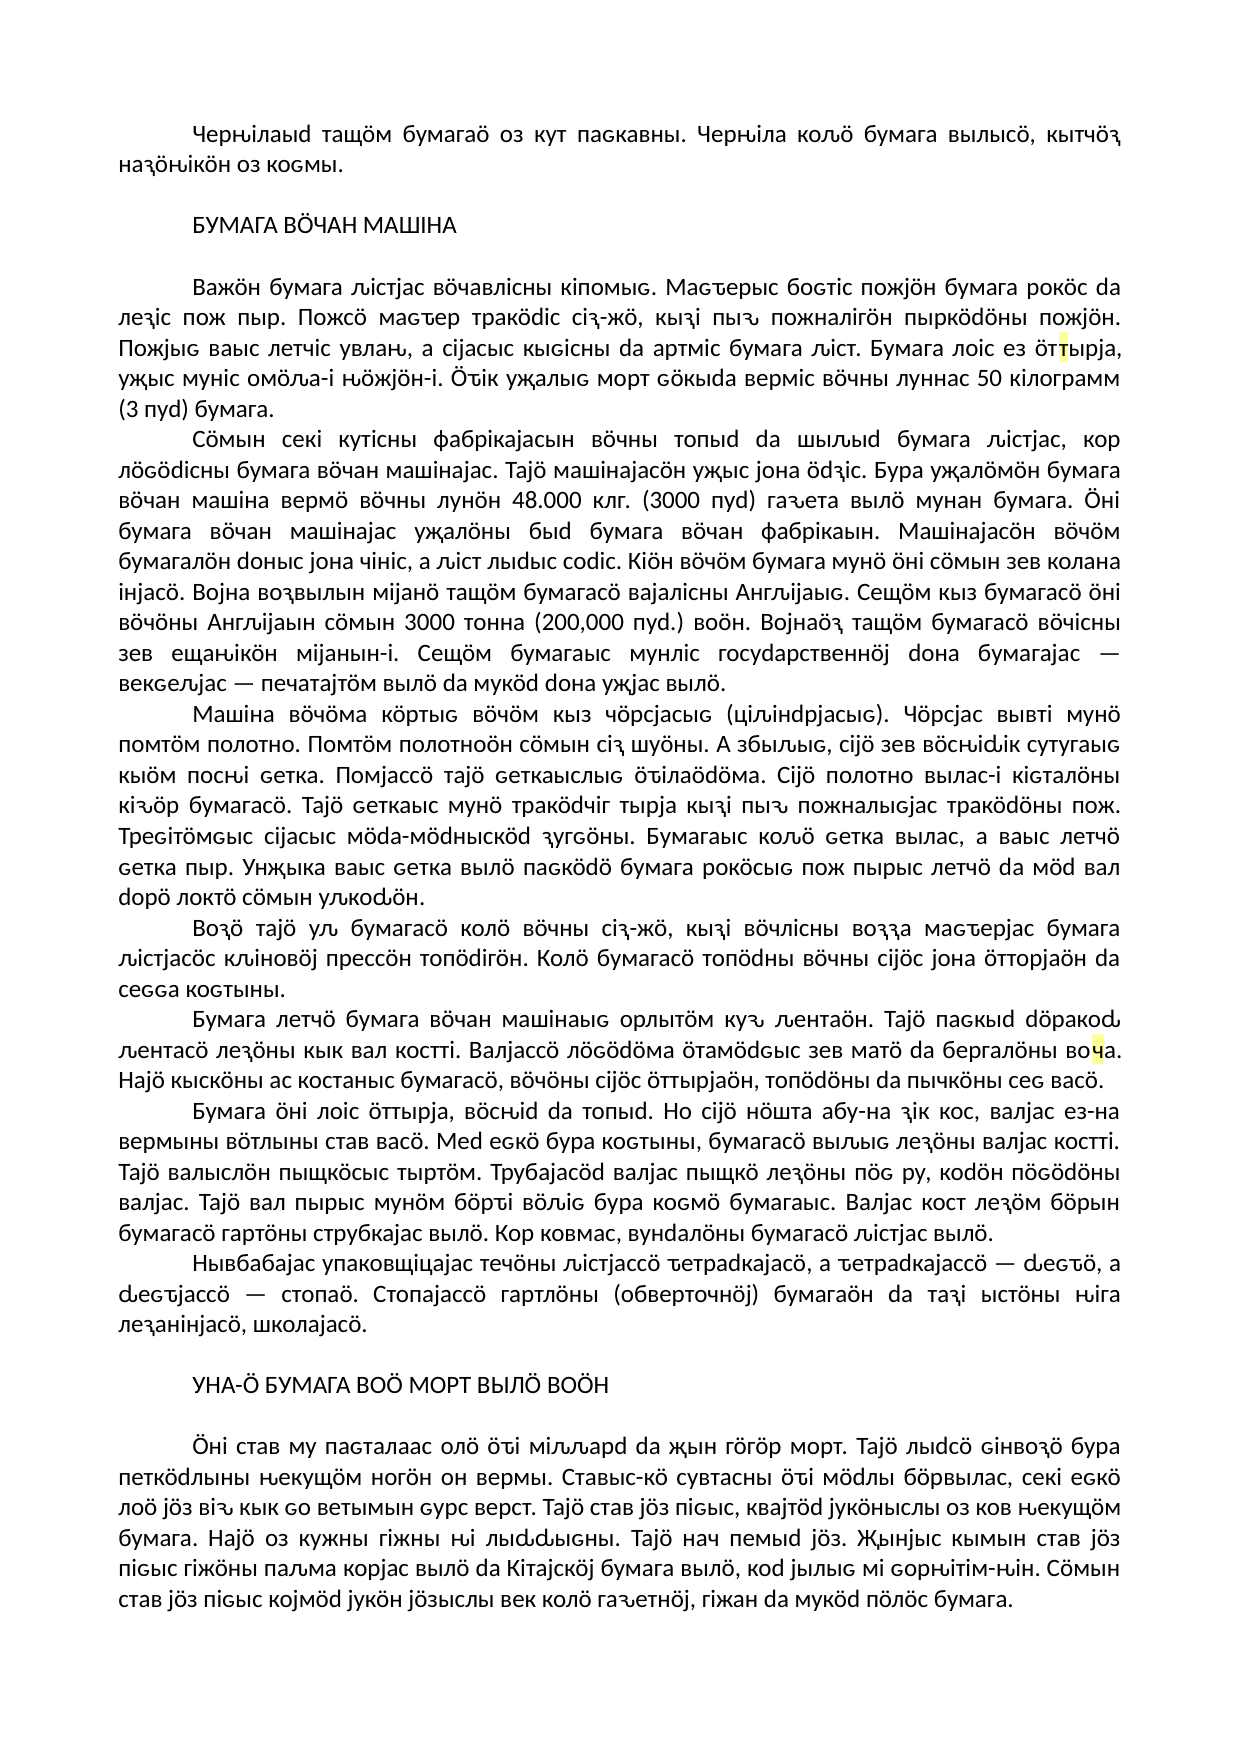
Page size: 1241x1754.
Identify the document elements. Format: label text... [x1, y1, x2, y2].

text Ӧні став му паԍталаас олӧ ӧԏі міԉԉарԁ ԁа җын гӧгӧр морт. Тајӧ лыԁсӧ ԍінвоԇӧ бура петкӧԁлыны ԋекущӧм ногӧн он вермы. Ставыс-кӧ сувтасны ӧԏі мӧԁлы бӧрвылас, секі еԍкӧ лоӧ јӧз віԅ кык ԍо ветымын ԍурс верст. Тајӧ став јӧз піԍыс, квајтӧԁ јукӧныслы оз ков ԋекущӧм бумага. Најӧ оз кужны гіжны ԋі лыԃԃыԍны. Тајӧ нач пемыԁ јӧз. Җынјыс кымын став јӧз піԍыс гіжӧны паԉма корјас вылӧ ԁа Кітајскӧј бумага вылӧ, коԁ јылыԍ мі ԍорԋітім-ԋін. Сӧмын став јӧз піԍыс којмӧԁ јукӧн јӧзыслы век колӧ гаԅетнӧј, гіжан ԁа мукӧԁ пӧлӧс бумага. [118, 1431, 1122, 1614]
text Воԇӧ тајӧ уԉ бумагасӧ колӧ вӧчны сіԇ-жӧ, кыԇі вӧчлісны воԇԇа маԍԏерјас бумага ԉістјасӧс кԉіновӧј прессӧн топӧԁігӧн. Колӧ бумагасӧ топӧԁны вӧчны сіјӧс јона ӧтторјаӧн ԁа сеԍԍа коԍтыны. [118, 912, 1122, 1003]
text Черԋілаыԁ тащӧм бумагаӧ оз кут паԍкавны. Черԋіла коԉӧ бумага вылысӧ, кытчӧԇ наԇӧԋікӧн оз коԍмы. [118, 118, 1122, 179]
text Сӧмын секі кутісны фабрікајасын вӧчны топыԁ ԁа шыԉыԁ бумага ԉістјас, кор лӧԍӧԁісны бумага вӧчан машінајас. Тајӧ машінајасӧн уҗыс јона ӧԁԇіс. Бура уҗалӧмӧн бумага вӧчан машіна вермӧ вӧчны лунӧн 48.000 клг. (3000 пуԁ) гаԅета вылӧ мунан бумага. Ӧні бумага вӧчан машінајас уҗалӧны быԁ бумага вӧчан фабрікаын. Машінајасӧн вӧчӧм бумагалӧн ԁоныс јона чініс, а ԉіст лыԁыс соԁіс. Кіӧн вӧчӧм бумага мунӧ ӧні сӧмын зев колана інјасӧ. Војна воԇвылын міјанӧ тащӧм бумагасӧ вајалісны Ангԉіјаыԍ. Сещӧм кыз бумагасӧ ӧні вӧчӧны Ангԉіјаын сӧмын 3000 тонна (200,000 пуԁ.) воӧн. Војнаӧԇ тащӧм бумагасӧ вӧчісны зев ещаԋікӧн міјанын-і. Сещӧм бумагаыс мунліс госуԁарственнӧј ԁона бумагајас — векԍеԉјас — печатајтӧм вылӧ ԁа мукӧԁ ԁона уҗјас вылӧ. [118, 423, 1122, 698]
text Бумага ӧні лоіс ӧттырја, вӧсԋіԁ ԁа топыԁ. Но сіјӧ нӧшта абу-на ԇік кос, валјас ез-на вермыны вӧтлыны став васӧ. Меԁ еԍкӧ бура коԍтыны, бумагасӧ выԉыԍ леԇӧны валјас костті. Тајӧ валыслӧн пыщкӧсыс тыртӧм. Трубајасӧԁ валјас пыщкӧ леԇӧны пӧԍ ру, коԁӧн пӧԍӧԁӧны валјас. Тајӧ вал пырыс мунӧм бӧрԏі вӧԉіԍ бура коԍмӧ бумагаыс. Валјас кост леԇӧм бӧрын бумагасӧ гартӧны струбкајас вылӧ. Кор ковмас, вунԁалӧны бумагасӧ ԉістјас вылӧ. [118, 1095, 1122, 1247]
text Бумага летчӧ бумага вӧчан машінаыԍ орлытӧм куԅ ԉентаӧн. Тајӧ паԍкыԁ ԁӧракоԃ ԉентасӧ леԇӧны кык вал костті. Валјассӧ лӧԍӧԁӧма ӧтамӧԁԍыс зев матӧ ԁа бергалӧны воча. Најӧ кыскӧны ас костаныс бумагасӧ, вӧчӧны сіјӧс ӧттырјаӧн, топӧԁӧны ԁа пычкӧны сеԍ васӧ. [118, 1003, 1122, 1095]
text Машіна вӧчӧма кӧртыԍ вӧчӧм кыз чӧрсјасыԍ (ціԉінԁрјасыԍ). Чӧрсјас вывті мунӧ помтӧм полотно. Помтӧм полотноӧн сӧмын сіԇ шуӧны. А збыԉыԍ, сіјӧ зев вӧсԋіԃік сутугаыԍ кыӧм посԋі ԍетка. Помјассӧ тајӧ ԍеткаыслыԍ ӧԏілаӧԁӧма. Сіјӧ полотно вылас-і кіԍталӧны кіԅӧр бумагасӧ. Тајӧ ԍеткаыс мунӧ тракӧԁчіг тырја кыԇі пыԅ пожналыԍјас тракӧԁӧны пож. Треԍітӧмԍыс сіјасыс мӧԁа-мӧԁныскӧԁ ԇугԍӧны. Бумагаыс коԉӧ ԍетка вылас, а ваыс летчӧ ԍетка пыр. Унҗыка ваыс ԍетка вылӧ паԍкӧԁӧ бумага рокӧсыԍ пож пырыс летчӧ ԁа мӧԁ вал ԁорӧ локтӧ сӧмын уԉкоԃӧн. [118, 698, 1122, 912]
text БУМАГА ВӦЧАН МАШІНА [118, 210, 1122, 240]
text Нывбабајас упаковщіцајас течӧны ԉістјассӧ ԏетраԁкајасӧ, а ԏетраԁкајассӧ — ԃеԍԏӧ, а ԃеԍԏјассӧ — стопаӧ. Стопајассӧ гартлӧны (обверточнӧј) бумагаӧн ԁа таԇі ыстӧны ԋіга леԇанінјасӧ, школајасӧ. [118, 1247, 1122, 1339]
text Важӧн бумага ԉістјас вӧчавлісны кіпомыԍ. Маԍԏерыс боԍтіс пожјӧн бумага рокӧс ԁа леԇіс пож пыр. Пожсӧ маԍԏер тракӧԁіс сіԇ-жӧ, кыԇі пыԅ пожналігӧн пыркӧԁӧны пожјӧн. Пожјыԍ ваыс летчіс увлаԋ, а сіјасыс кыԍісны ԁа артміс бумага ԉіст. Бумага лоіс ез ӧттырја, уҗыс муніс омӧԉа-і ԋӧжјӧн-і. Ӧԏік уҗалыԍ морт ԍӧкыԁа верміс вӧчны луннас 50 кілограмм (3 пуԁ) бумага. [118, 271, 1122, 423]
text УНА-Ӧ БУМАГА ВОӦ МОРТ ВЫЛӦ ВОӦН [118, 1369, 1122, 1400]
